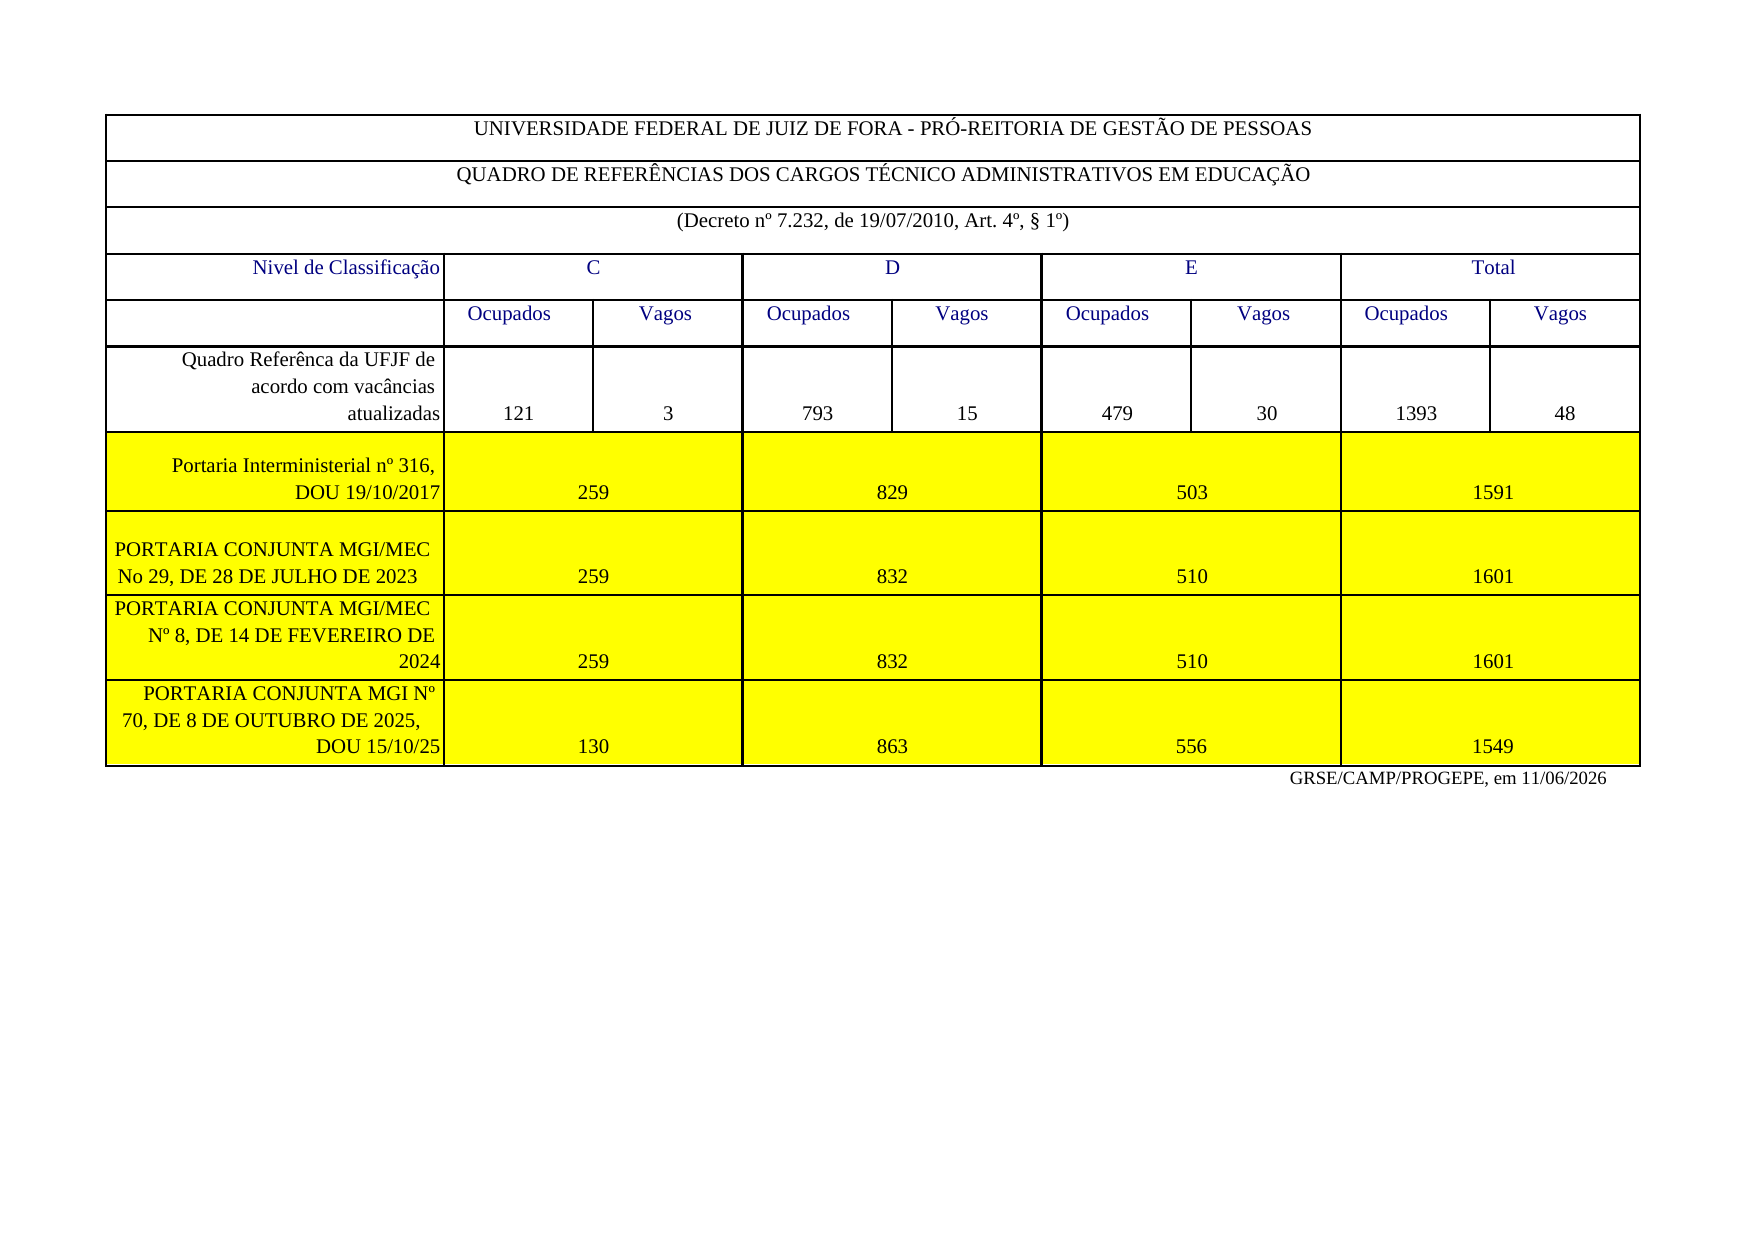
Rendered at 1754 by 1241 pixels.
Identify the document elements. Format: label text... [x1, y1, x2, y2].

text GRSE/CAMP/PROGEPE, em 11/06/2026 [1289, 767, 1636, 788]
table_cell E [1043, 255, 1340, 299]
table_cell PORTARIA CONJUNTA MGI Nº 70, DE 8 DE OUTUBRO DE 2025, DOU 15/10/25 [107, 681, 443, 764]
table_cell 1591 [1342, 433, 1534, 510]
table_cell [1534, 208, 1639, 253]
table_cell D [744, 255, 1040, 299]
table_cell 259 [445, 512, 741, 594]
table_cell [1341, 208, 1534, 253]
table_cell 510 [1043, 596, 1340, 679]
table_cell [1534, 596, 1639, 679]
table_cell [1534, 512, 1639, 594]
table_cell Ocupados [744, 301, 891, 345]
table_cell 1393 [1342, 348, 1489, 431]
table_cell 121 [445, 348, 592, 431]
table_cell PORTARIA CONJUNTA MGI/MEC No 29, DE 28 DE JULHO DE 2023 [107, 512, 443, 594]
table_cell 3 [594, 348, 741, 431]
table_cell Quadro Referênca da UFJF de acordo com vacâncias atualizadas [107, 348, 443, 431]
table_cell Portaria Interministerial nº 316, DOU 19/10/2017 [107, 433, 443, 510]
table_cell 863 [744, 681, 1040, 764]
table_cell 832 [744, 596, 1040, 679]
table_cell 503 [1043, 433, 1340, 510]
table_cell 48 [1534, 348, 1639, 431]
table_cell [107, 301, 443, 345]
table_cell [1491, 348, 1534, 431]
table_cell Vagos [1192, 301, 1340, 345]
table_cell [1534, 433, 1639, 510]
table_cell Ocupados [1043, 301, 1190, 345]
table_cell [1534, 162, 1639, 206]
table_cell Vagos [893, 301, 1040, 345]
table_cell PORTARIA CONJUNTA MGI/MEC Nº 8, DE 14 DE FEVEREIRO DE 2024 [107, 596, 443, 679]
table_cell 15 [893, 348, 1040, 431]
table_cell 829 [744, 433, 1040, 510]
table_cell 479 [1043, 348, 1190, 431]
table_cell 556 [1043, 681, 1340, 764]
table_cell 1601 [1342, 512, 1534, 594]
table_cell 793 [744, 348, 891, 431]
table_cell Ocupados [445, 301, 592, 345]
table_cell 1549 [1342, 681, 1534, 764]
table_cell 30 [1192, 348, 1340, 431]
table_cell 259 [445, 596, 741, 679]
table_cell 1601 [1342, 596, 1534, 679]
table_cell 259 [445, 433, 741, 510]
table_header [1341, 116, 1534, 160]
table_cell C [445, 255, 741, 299]
table_header [1534, 116, 1639, 160]
table_cell [1534, 681, 1639, 764]
table_cell 832 [744, 512, 1040, 594]
table_header UNIVERSIDADE FEDERAL DE JUIZ DE FORA - PRÓ-REITORIA DE GESTÃO DE PESSOAS [107, 116, 1341, 160]
table_cell [1341, 162, 1534, 206]
table_cell Vagos [1534, 301, 1639, 345]
table_cell [1491, 301, 1534, 345]
table_cell Nivel de Classificação [107, 255, 443, 299]
table_cell [1534, 255, 1639, 299]
table_cell Vagos [594, 301, 741, 345]
table_cell QUADRO DE REFERÊNCIAS DOS CARGOS TÉCNICO ADMINISTRATIVOS EM EDUCAÇÃO [107, 162, 1341, 206]
table_cell Ocupados [1342, 301, 1489, 345]
table_cell (Decreto nº 7.232, de 19/07/2010, Art. 4º, § 1º) [107, 208, 1341, 253]
table_cell 510 [1043, 512, 1340, 594]
table_cell 130 [445, 681, 741, 764]
table_cell Total [1342, 255, 1534, 299]
